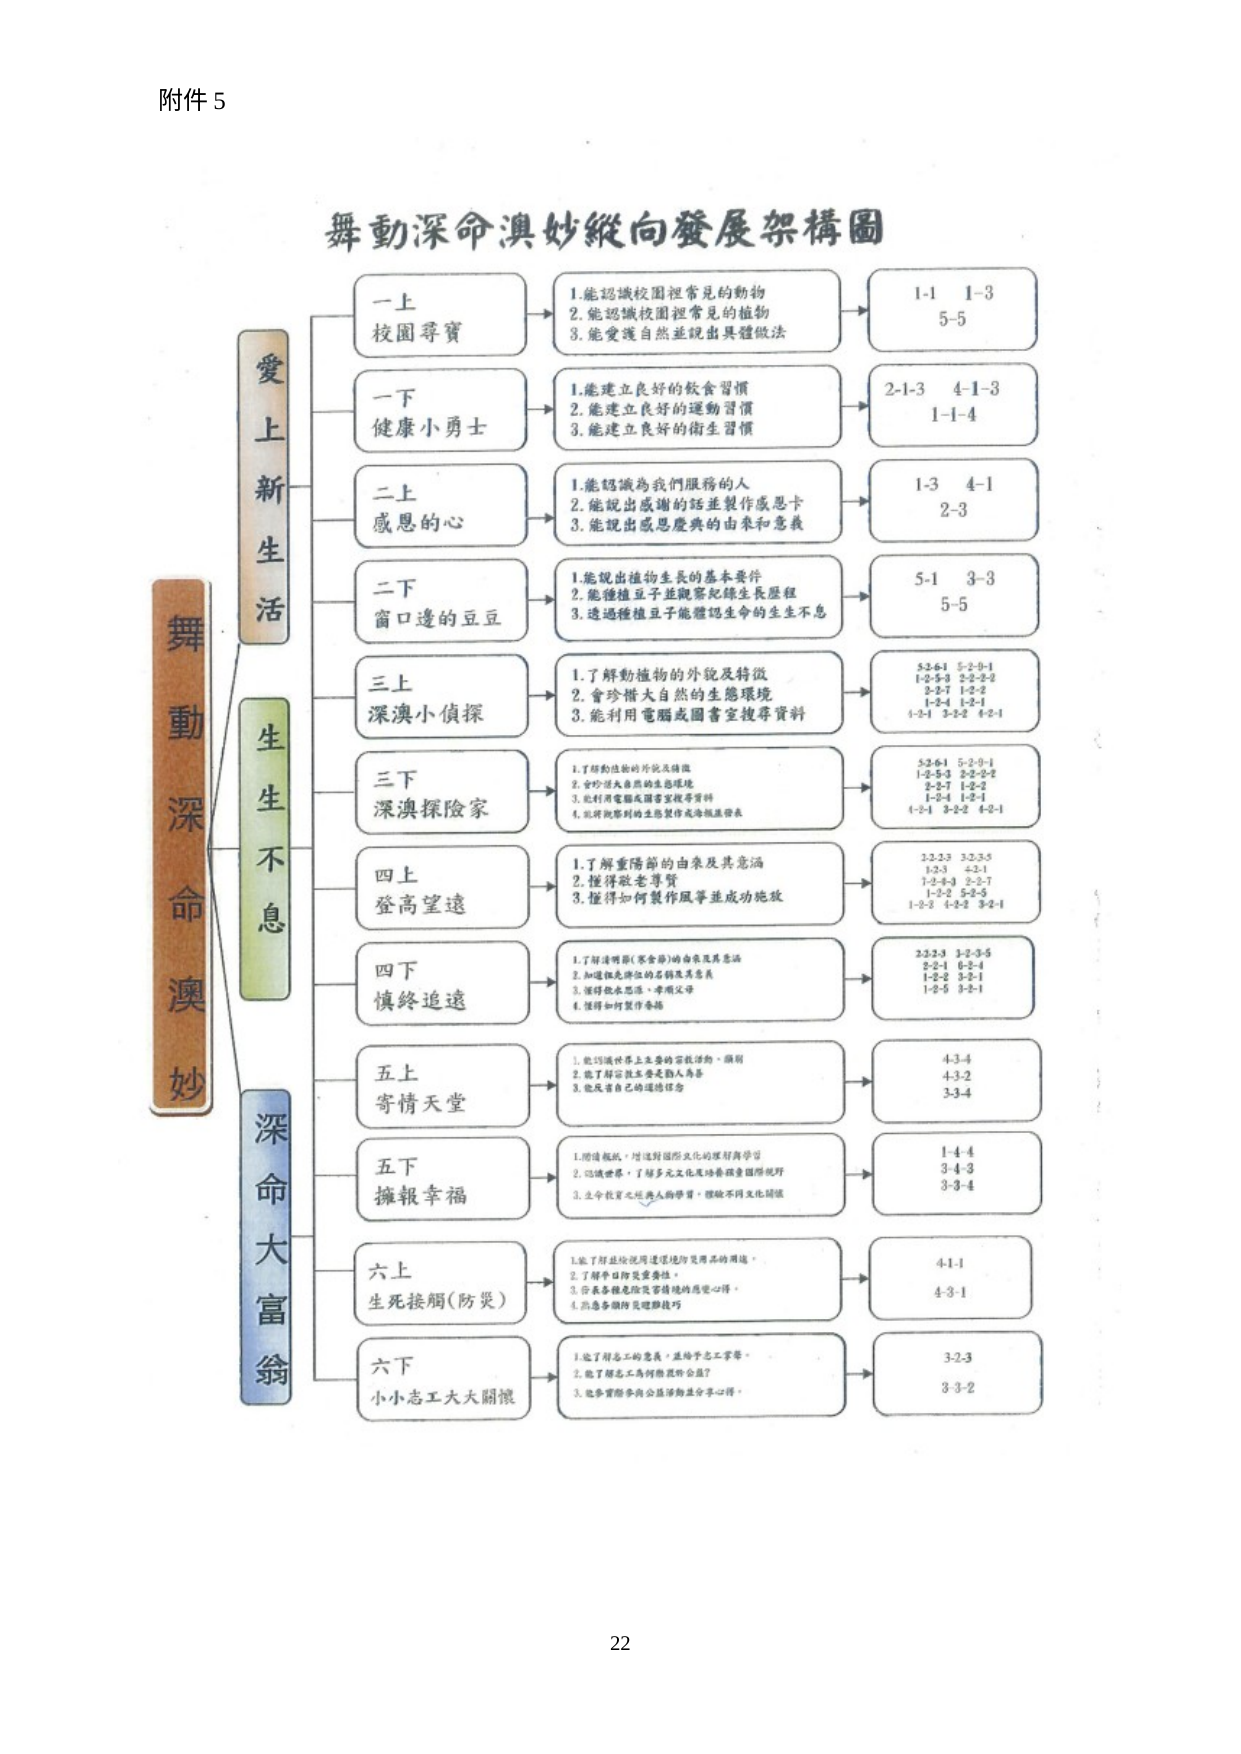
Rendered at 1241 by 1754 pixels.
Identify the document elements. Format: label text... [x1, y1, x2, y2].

text 附件5 [158, 81, 297, 117]
